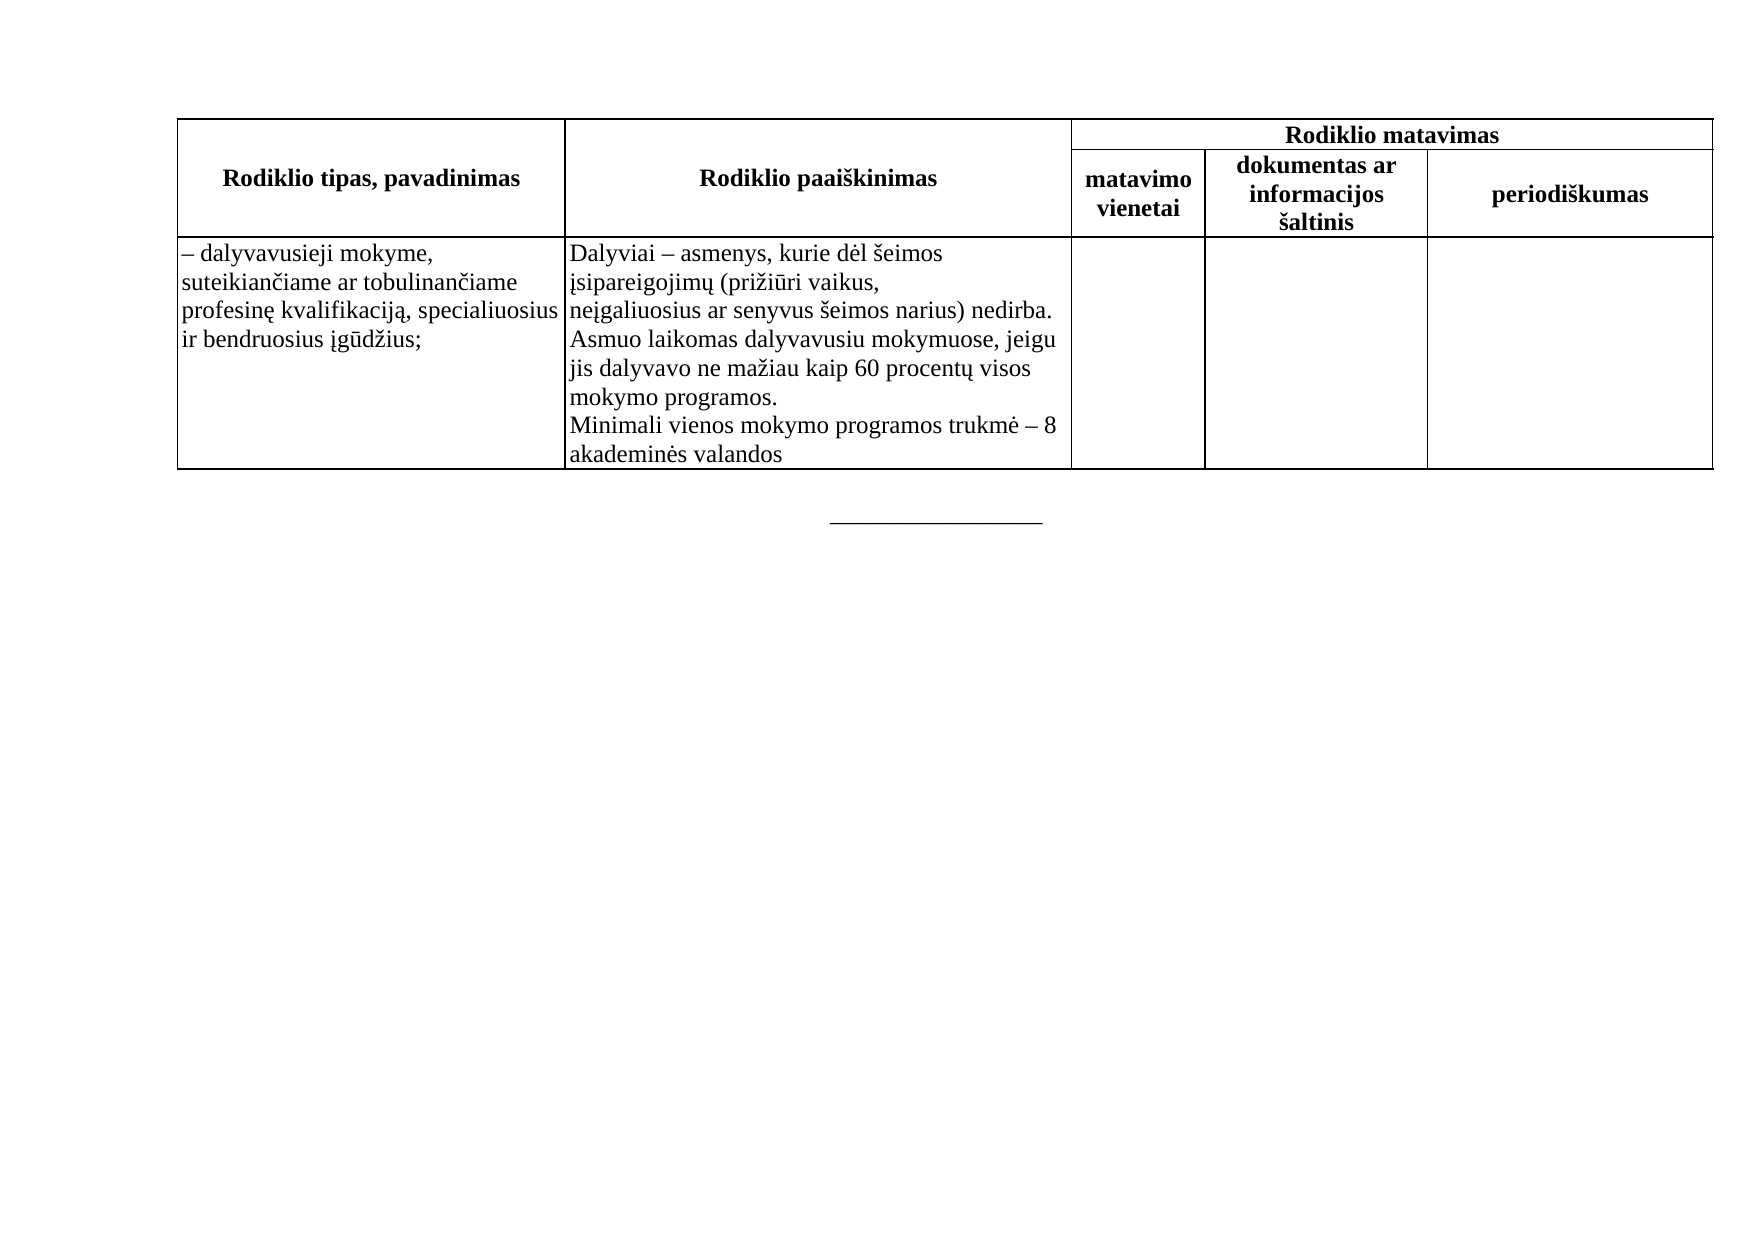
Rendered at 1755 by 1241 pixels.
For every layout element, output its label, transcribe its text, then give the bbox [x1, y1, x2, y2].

table_header Rodiklio matavimas [1072, 120, 1712, 148]
table_cell matavimo vienetai [1072, 150, 1204, 236]
table_header Rodiklio paaiškinimas [566, 120, 1071, 236]
table_header Rodiklio tipas, pavadinimas [178, 120, 564, 236]
table_cell [1206, 238, 1427, 468]
table_cell – dalyvavusieji mokyme, suteikiančiame ar tobulinančiame profesinę kvalifikaciją, specialiuosius ir bendruosius įgūdžius; [178, 238, 564, 468]
table_cell dokumentas ar informacijos šaltinis [1206, 150, 1427, 236]
text _________________ [177, 498, 1695, 527]
table_cell [1072, 238, 1204, 468]
table_cell [1428, 238, 1712, 468]
table_cell Dalyviai – asmenys, kurie dėl šeimos įsipareigojimų (prižiūri vaikus, neįgaliuosius ar senyvus šeimos narius) nedirba. Asmuo laikomas dalyvavusiu mokymuose, jeigu jis dalyvavo ne mažiau kaip 60 procentų visos mokymo programos. Minimali vienos mokymo programos trukmė – 8 akademinės valandos [566, 238, 1071, 468]
table_cell periodiškumas [1428, 150, 1712, 236]
